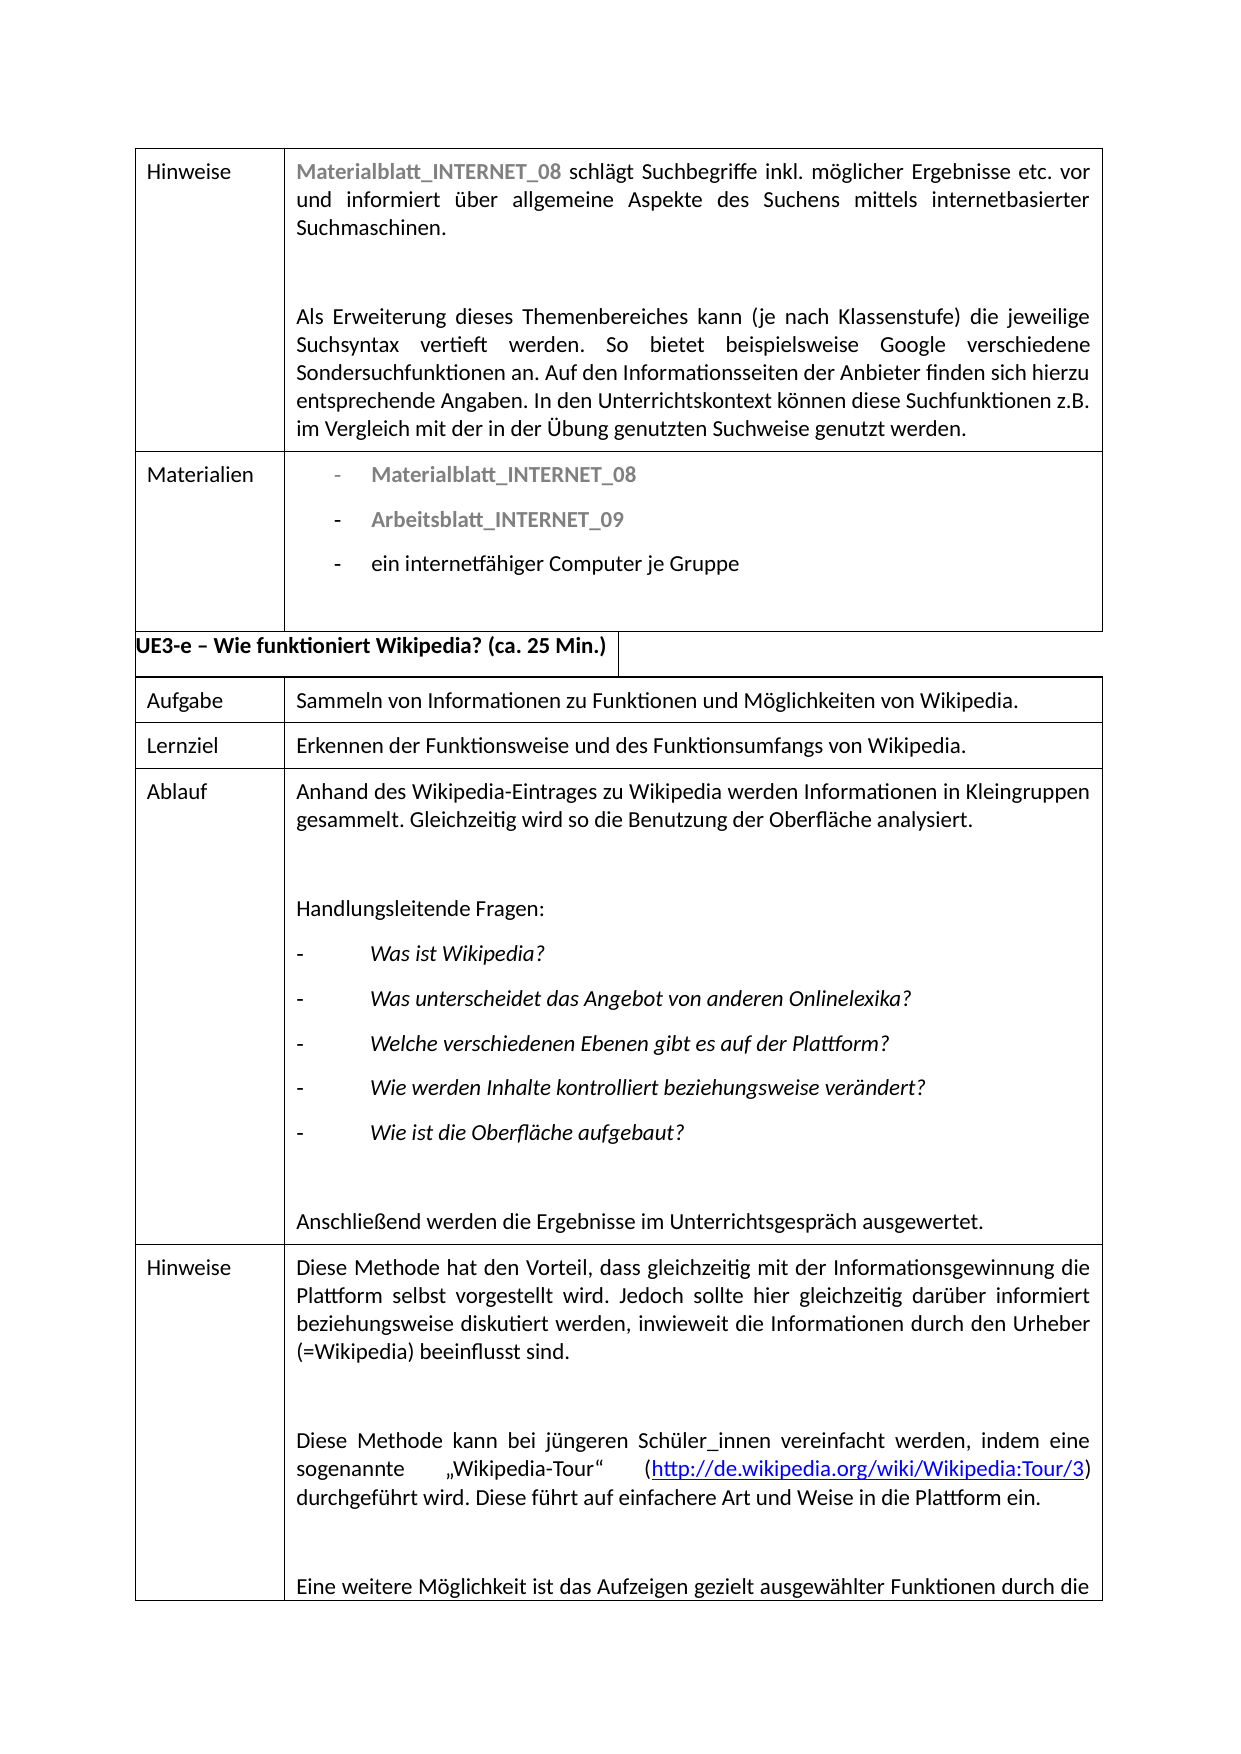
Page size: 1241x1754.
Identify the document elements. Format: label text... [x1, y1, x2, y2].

table_cell [619, 632, 1097, 676]
table_cell Aufgabe [136, 678, 284, 722]
table_cell Materialien [136, 452, 284, 631]
table_cell Diese Methode hat den Vorteil, dass gleichzeitig mit der Informationsgewinnung die Plattform selbst vorgestellt wird. Jedoch sollte hier gleichzeitig darüber informiert beziehungsweise diskutiert werden, inwieweit die Informationen durch den Urheber (=Wikipedia) beeinflusst sind. Diese Methode kann bei jüngeren Schüler_innen vereinfacht werden, indem eine sogenannte „Wikipedia-Tour“ (http://de.wikipedia.org/wiki/Wikipedia:Tour/3) durchgeführt wird. Diese führt auf einfachere Art und Weise in die Plattform ein. Eine weitere Möglichkeit ist das Aufzeigen gezielt ausgewählter Funktionen durch die [285, 1245, 1102, 1600]
table_cell [1098, 632, 1102, 676]
table_cell Hinweise [136, 1245, 284, 1600]
table_cell Materialblatt_INTERNET_08 schlägt Suchbegriffe inkl. möglicher Ergebnisse etc. vor und informiert über allgemeine Aspekte des Suchens mittels internetbasierter Suchmaschinen. Als Erweiterung dieses Themenbereiches kann (je nach Klassenstufe) die jeweilige Suchsyntax vertieft werden. So bietet beispielsweise Google verschiedene Sondersuchfunktionen an. Auf den Informationsseiten der Anbieter finden sich hierzu entsprechende Angaben. In den Unterrichtskontext können diese Suchfunktionen z.B. im Vergleich mit der in der Übung genutzten Suchweise genutzt werden. [285, 149, 1102, 451]
table_cell Ablauf [136, 769, 284, 1244]
table_cell Sammeln von Informationen zu Funktionen und Möglichkeiten von Wikipedia. [285, 678, 1102, 722]
table_cell Anhand des Wikipedia-Eintrages zu Wikipedia werden Informationen in Kleingruppen gesammelt. Gleichzeitig wird so die Benutzung der Oberfläche analysiert. Handlungsleitende Fragen: Was ist Wikipedia? Was unterscheidet das Angebot von anderen Onlinelexika? Welche verschiedenen Ebenen gibt es auf der Plattform? Wie werden Inhalte kontrolliert beziehungsweise verändert? Wie ist die Oberfläche aufgebaut? Anschließend werden die Ergebnisse im Unterrichtsgespräch ausgewertet. [285, 769, 1102, 1244]
table_cell Erkennen der Funktionsweise und des Funktionsumfangs von Wikipedia. [285, 723, 1102, 768]
table_cell UE3-e – Wie funktioniert Wikipedia? (ca. 25 Min.) [136, 632, 618, 676]
table_cell Materialblatt_INTERNET_08 Arbeitsblatt_INTERNET_09 ein internetfähiger Computer je Gruppe [285, 452, 1102, 631]
table_cell Lernziel [136, 723, 284, 768]
table_cell Hinweise [136, 149, 284, 451]
